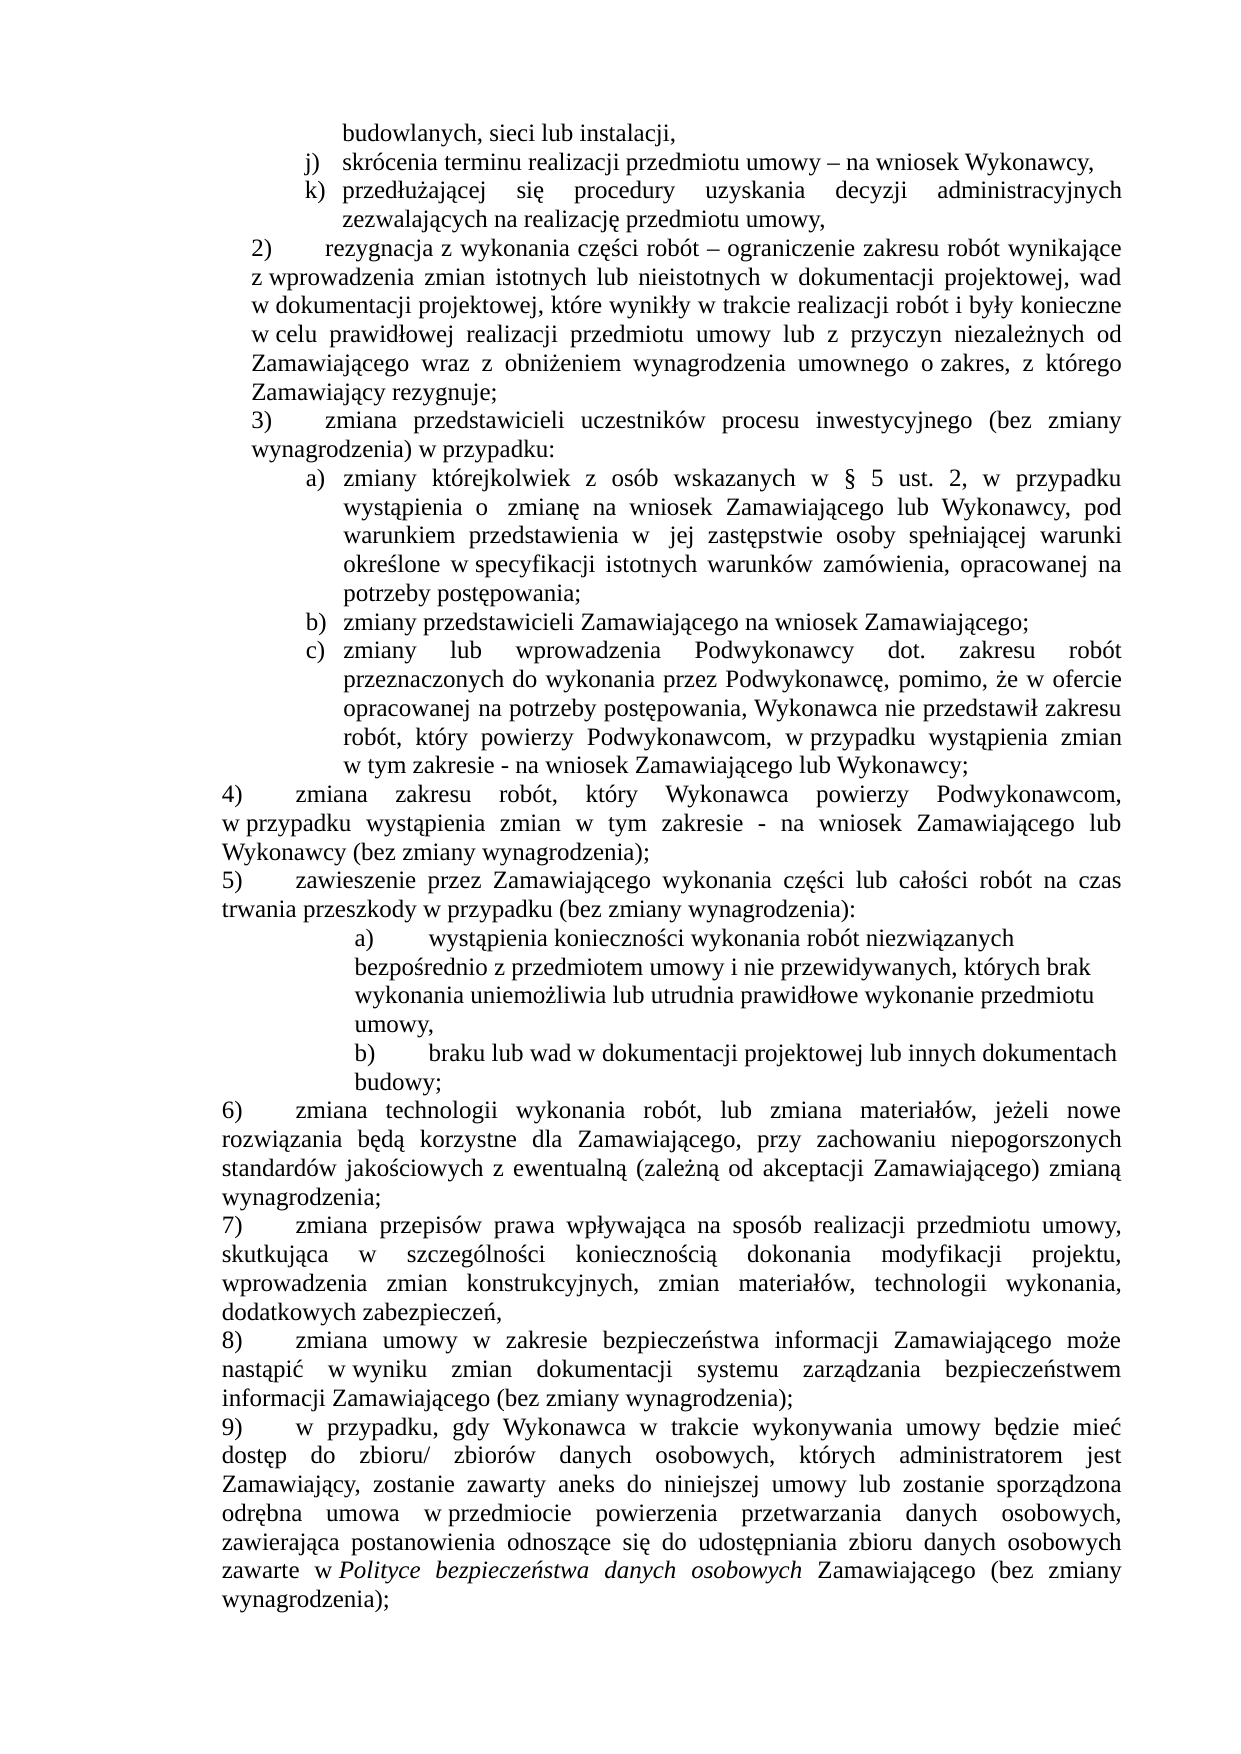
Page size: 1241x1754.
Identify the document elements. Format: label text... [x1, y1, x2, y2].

list zawieszenie przez Zamawiającego wykonania części lub całości robót na czas trwania przeszkody w przypadku (bez zmiany wynagrodzenia): [222, 866, 1122, 923]
list zmiana technologii wykonania robót, lub zmiana materiałów, jeżeli nowe rozwiązania będą korzystne dla Zamawiającego, przy zachowaniu niepogorszonych standardów jakościowych z ewentualną (zależną od akceptacji Zamawiającego) zmianą wynagrodzenia; [222, 1096, 1122, 1211]
list zmiany przedstawicieli Zamawiającego na wniosek Zamawiającego; [306, 607, 1122, 636]
list rezygnacja z wykonania części robót – ograniczenie zakresu robót wynikające z wprowadzenia zmian istotnych lub nieistotnych w dokumentacji projektowej, wad w dokumentacji projektowej, które wynikły w trakcie realizacji robót i były konieczne w celu prawidłowej realizacji przedmiotu umowy lub z przyczyn niezależnych od Zamawiającego wraz z obniżeniem wynagrodzenia umownego o zakres, z którego Zamawiający rezygnuje; [251, 233, 1122, 406]
list zmiana przepisów prawa wpływająca na sposób realizacji przedmiotu umowy, skutkująca w szczególności koniecznością dokonania modyfikacji projektu, wprowadzenia zmian konstrukcyjnych, zmian materiałów, technologii wykonania, dodatkowych zabezpieczeń, [222, 1211, 1122, 1326]
list zmiany lub wprowadzenia Podwykonawcy dot. zakresu robót przeznaczonych do wykonania przez Podwykonawcę, pomimo, że w ofercie opracowanej na potrzeby postępowania, Wykonawca nie przedstawił zakresu robót, który powierzy Podwykonawcom, w przypadku wystąpienia zmian w tym zakresie - na wniosek Zamawiającego lub Wykonawcy; [306, 636, 1122, 779]
list zmiana zakresu robót, który Wykonawca powierzy Podwykonawcom, w przypadku wystąpienia zmian w tym zakresie - na wniosek Zamawiającego lub Wykonawcy (bez zmiany wynagrodzenia); [222, 779, 1122, 866]
list budowlanych, sieci lub instalacji, [304, 118, 1122, 147]
list skrócenia terminu realizacji przedmiotu umowy – na wniosek Wykonawcy, [304, 147, 1122, 176]
list w przypadku, gdy Wykonawca w trakcie wykonywania umowy będzie mieć dostęp do zbioru/ zbiorów danych osobowych, których administratorem jest Zamawiający, zostanie zawarty aneks do niniejszej umowy lub zostanie sporządzona odrębna umowa w przedmiocie powierzenia przetwarzania danych osobowych, zawierająca postanowienia odnoszące się do udostępniania zbioru danych osobowych zawarte w Polityce bezpieczeństwa danych osobowych Zamawiającego (bez zmiany wynagrodzenia); [222, 1412, 1122, 1613]
list braku lub wad w dokumentacji projektowej lub innych dokumentach budowy; [354, 1038, 1122, 1096]
list zmiana przedstawicieli uczestników procesu inwestycyjnego (bez zmiany wynagrodzenia) w przypadku: [251, 406, 1122, 463]
list przedłużającej się procedury uzyskania decyzji administracyjnych zezwalających na realizację przedmiotu umowy, [304, 176, 1122, 233]
list zmiana umowy w zakresie bezpieczeństwa informacji Zamawiającego może nastąpić w wyniku zmian dokumentacji systemu zarządzania bezpieczeństwem informacji Zamawiającego (bez zmiany wynagrodzenia); [222, 1326, 1122, 1412]
list wystąpienia konieczności wykonania robót niezwiązanych bezpośrednio z przedmiotem umowy i nie przewidywanych, których brak wykonania uniemożliwia lub utrudnia prawidłowe wykonanie przedmiotu umowy, [354, 923, 1122, 1038]
list zmiany którejkolwiek z osób wskazanych w § 5 ust. 2, w przypadku wystąpienia o zmianę na wniosek Zamawiającego lub Wykonawcy, pod warunkiem przedstawienia w jej zastępstwie osoby spełniającej warunki określone w specyfikacji istotnych warunków zamówienia, opracowanej na potrzeby postępowania; [306, 463, 1122, 607]
